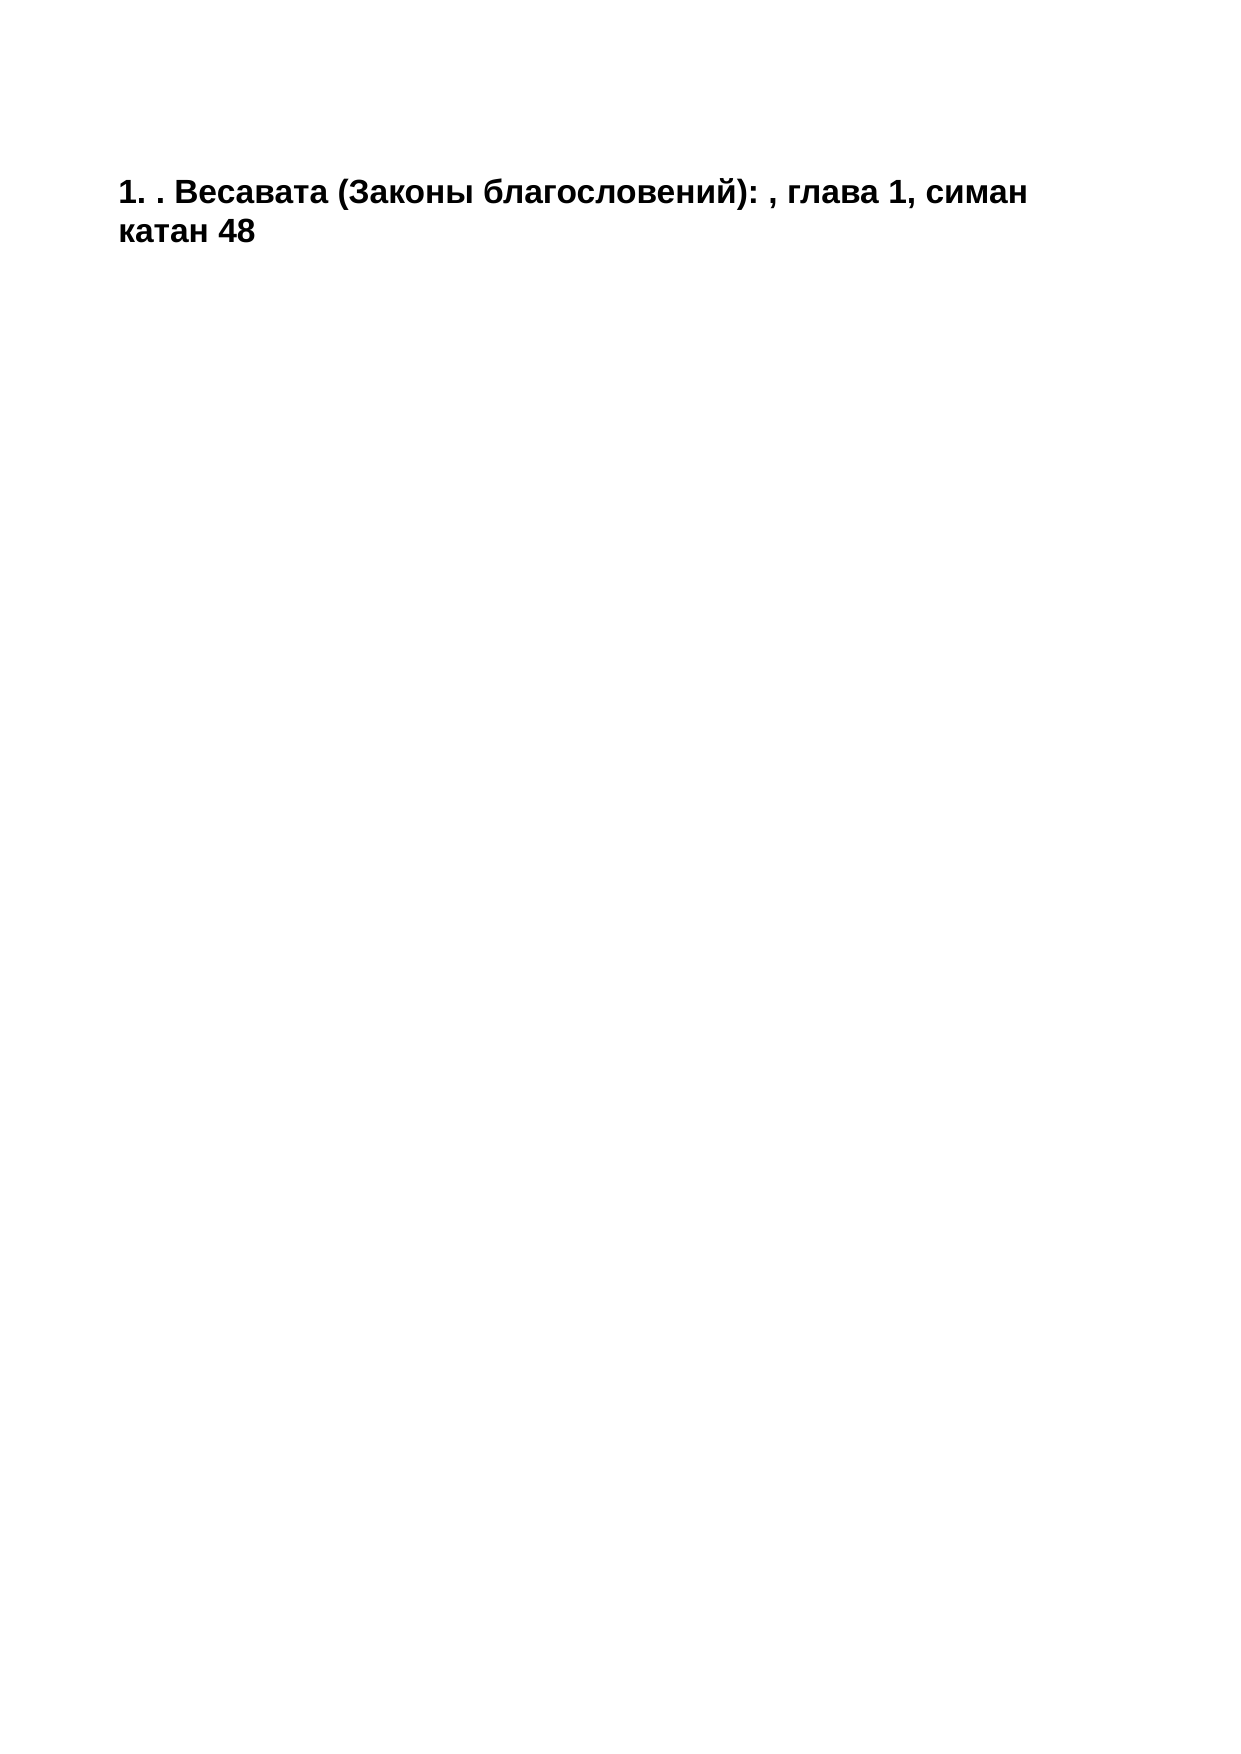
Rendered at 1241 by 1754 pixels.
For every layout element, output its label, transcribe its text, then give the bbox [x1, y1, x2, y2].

subtitle . Весавата (Законы благословений): , глава 1, симан катан 48 [118, 147, 1122, 176]
